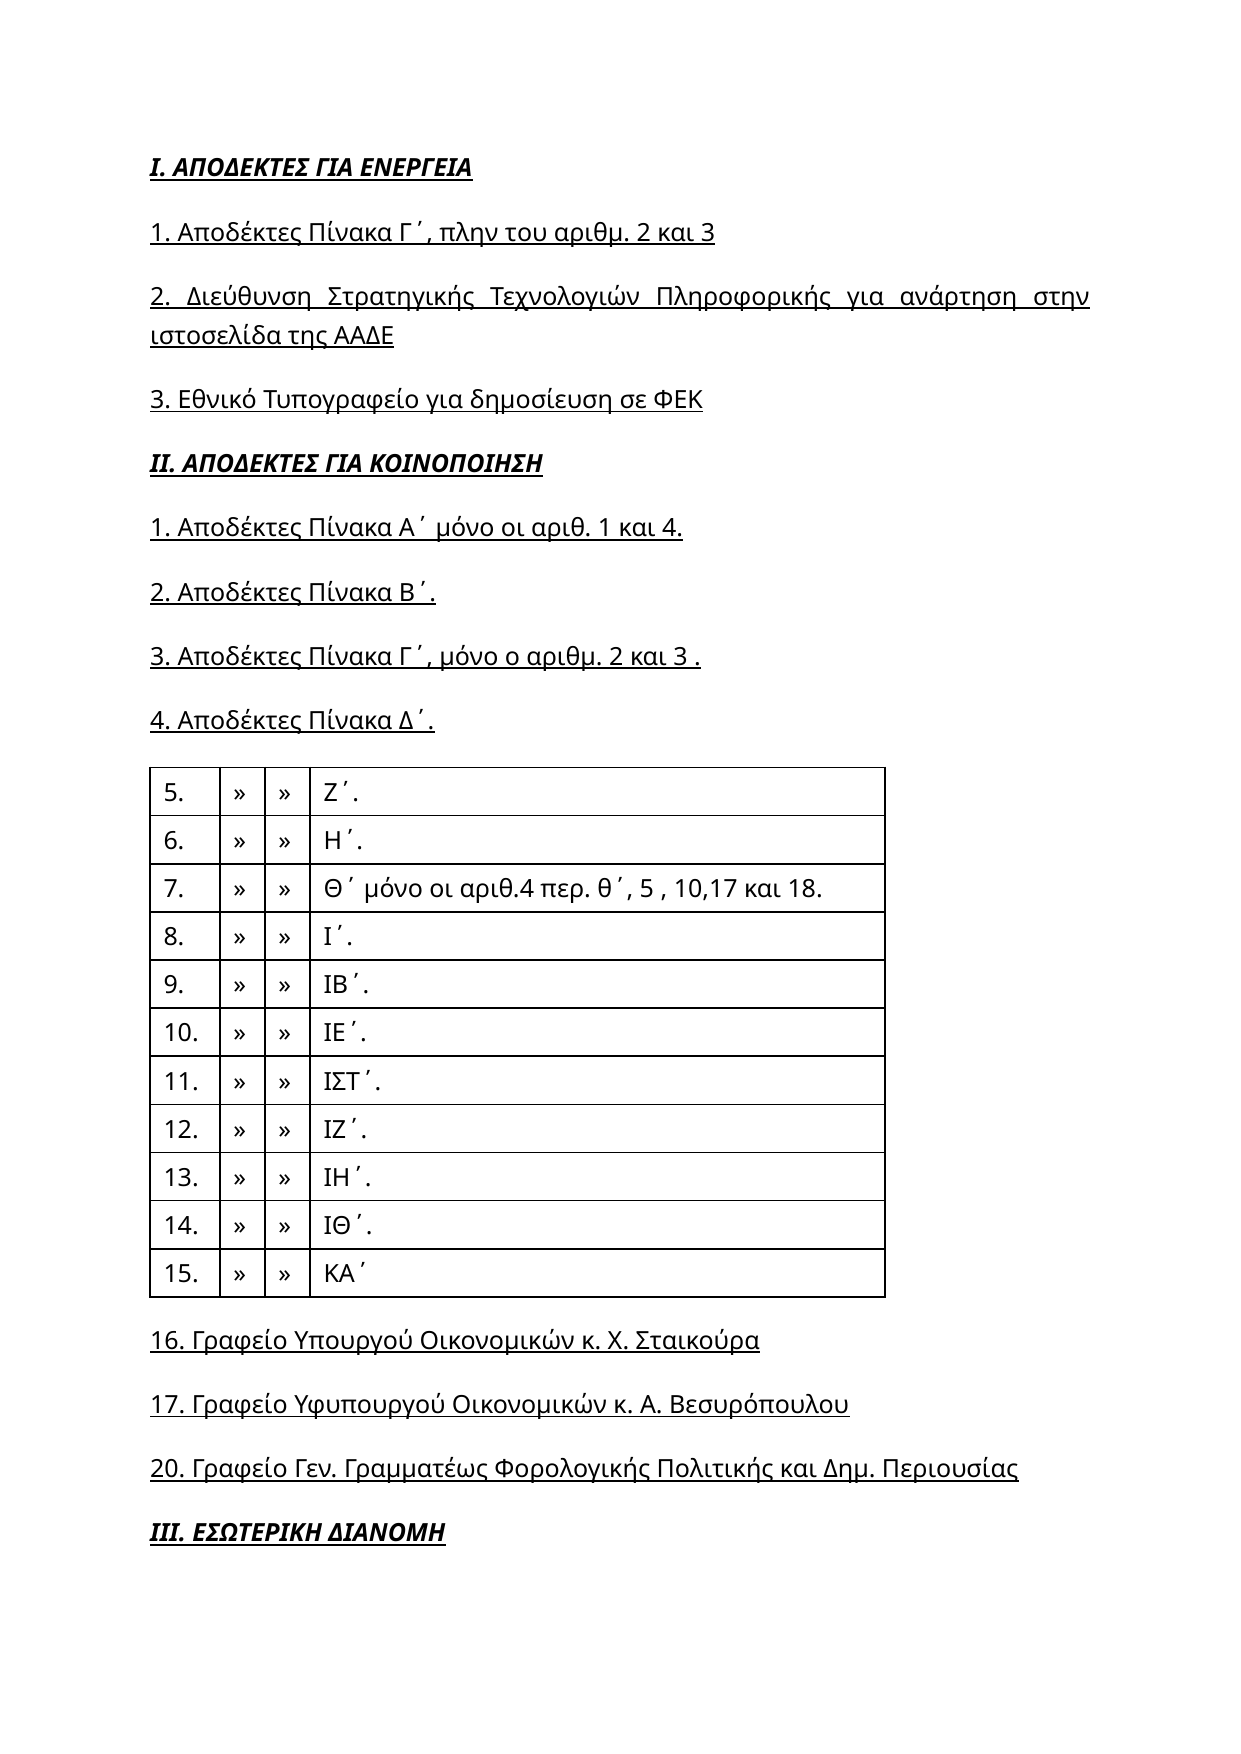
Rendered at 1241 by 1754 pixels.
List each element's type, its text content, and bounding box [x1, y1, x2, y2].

table_cell » [266, 1009, 309, 1055]
table_cell ΙΕ΄. [311, 1009, 884, 1055]
table_cell » [221, 1250, 264, 1296]
text 20. Γραφείο Γεν. Γραμματέως Φορολογικής Πολιτικής και Δημ. Περιουσίας [150, 1451, 1090, 1485]
text 4. Αποδέκτες Πίνακα Δ΄. [150, 702, 1090, 737]
table_cell 8. [151, 913, 219, 959]
table_cell » [266, 865, 309, 911]
table_cell » [266, 913, 309, 959]
text ΙΙΙ. ΕΣΩΤΕΡΙΚΗ ΔΙΑΝΟΜΗ [150, 1515, 1090, 1549]
table_cell » [221, 1009, 264, 1055]
table_cell » [221, 1105, 264, 1152]
table_cell ΙΖ΄. [311, 1105, 884, 1152]
table_cell 11. [151, 1057, 219, 1103]
table_cell 12. [151, 1105, 219, 1152]
table_cell 9. [151, 961, 219, 1007]
table_cell » [221, 816, 264, 863]
table_cell » [266, 1201, 309, 1248]
table_cell ΙΒ΄. [311, 961, 884, 1007]
table_cell Θ΄ μόνο οι αριθ.4 περ. θ΄, 5 , 10,17 και 18. [311, 865, 884, 911]
table_cell » [266, 1153, 309, 1200]
table_cell » [221, 961, 264, 1007]
text 2. Αποδέκτες Πίνακα Β΄. [150, 574, 1090, 608]
table_cell Η΄. [311, 816, 884, 863]
table_cell » [221, 1201, 264, 1248]
table_header 5. [151, 768, 219, 815]
table_cell 7. [151, 865, 219, 911]
table_cell ΙΣΤ΄. [311, 1057, 884, 1103]
table_cell 14. [151, 1201, 219, 1248]
text 3. Εθνικό Τυπογραφείο για δημοσίευση σε ΦΕΚ [150, 382, 1090, 416]
table_cell 15. [151, 1250, 219, 1296]
text 3. Αποδέκτες Πίνακα Γ΄, μόνο ο αριθμ. 2 και 3 . [150, 638, 1090, 672]
table_cell ΙΗ΄. [311, 1153, 884, 1200]
table_cell 13. [151, 1153, 219, 1200]
table_cell » [266, 1105, 309, 1152]
table_cell » [221, 865, 264, 911]
table_cell » [266, 961, 309, 1007]
table_cell » [221, 1153, 264, 1200]
table_cell » [221, 913, 264, 959]
table_cell » [266, 1250, 309, 1296]
table_header Ζ΄. [311, 768, 884, 815]
text 1. Αποδέκτες Πίνακα Α΄ μόνο οι αριθ. 1 και 4. [150, 510, 1090, 544]
table_cell 10. [151, 1009, 219, 1055]
text ΙΙ. ΑΠΟΔΕΚΤΕΣ ΓΙΑ ΚΟΙΝΟΠΟΙΗΣΗ [150, 446, 1090, 480]
table_cell » [266, 816, 309, 863]
table_cell Ι΄. [311, 913, 884, 959]
text 2. Διεύθυνση Στρατηγικής Τεχνολογιών Πληροφορικής για ανάρτηση στην [150, 278, 1090, 307]
text ιστοσελίδα της ΑΑΔΕ [150, 309, 1090, 352]
text 17. Γραφείο Υφυπουργού Οικονομικών κ. Α. Βεσυρόπουλου [150, 1387, 1090, 1421]
table_cell ΙΘ΄. [311, 1201, 884, 1248]
table_cell 6. [151, 816, 219, 863]
text 16. Γραφείο Υπουργού Οικονομικών κ. Χ. Σταικούρα [150, 1323, 1090, 1357]
table_header » [221, 768, 264, 815]
table_cell ΚΑ΄ [311, 1250, 884, 1296]
table_cell » [266, 1057, 309, 1103]
text 1. Αποδέκτες Πίνακα Γ΄, πλην του αριθμ. 2 και 3 [150, 214, 1090, 248]
table_header » [266, 768, 309, 815]
table_cell » [221, 1057, 264, 1103]
text Ι. ΑΠΟΔΕΚΤΕΣ ΓΙΑ ΕΝΕΡΓΕΙΑ [150, 150, 1090, 184]
